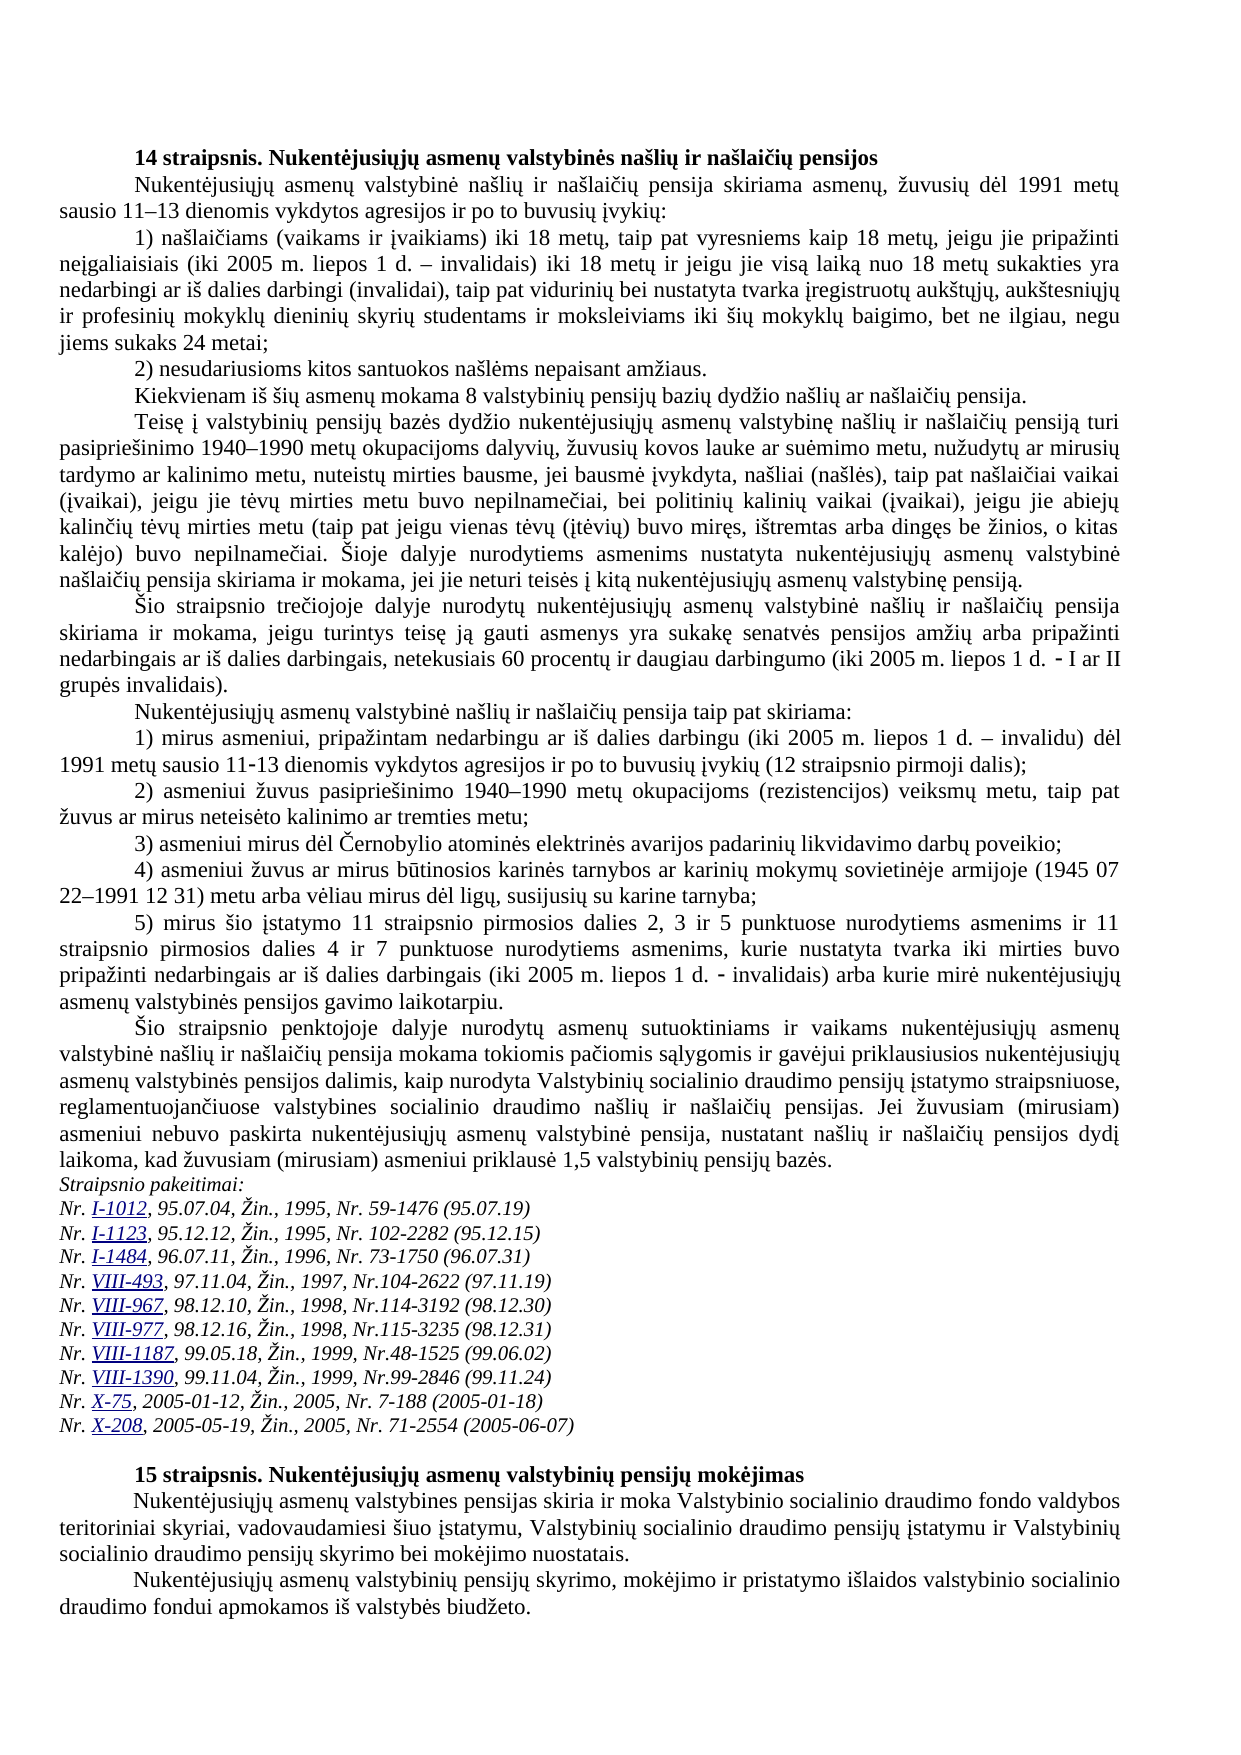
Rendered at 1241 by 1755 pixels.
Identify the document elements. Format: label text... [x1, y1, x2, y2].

text Nr. I-1484, 96.07.11, Žin., 1996, Nr. 73-1750 (96.07.31) [59, 1244, 1122, 1268]
text 1) mirus asmeniui, pripažintam nedarbingu ar iš dalies darbingu (iki 2005 m. liepos 1 d. – invalidu) dėl 1991 metų sausio 1113 dienomis vykdytos agresijos ir po to buvusių įvykių (12 straipsnio pirmoji dalis); [59, 724, 1121, 777]
text Nr. I-1123, 95.12.12, Žin., 1995, Nr. 102-2282 (95.12.15) [59, 1220, 1122, 1244]
text Šio straipsnio penktojoje dalyje nurodytų asmenų sutuoktiniams ir vaikams nukentėjusiųjų asmenų valstybinė našlių ir našlaičių pensija mokama tokiomis pačiomis sąlygomis ir gavėjui priklausiusios nukentėjusiųjų asmenų valstybinės pensijos dalimis, kaip nurodyta Valstybinių socialinio draudimo pensijų įstatymo straipsniuose, reglamentuojančiuose valstybines socialinio draudimo našlių ir našlaičių pensijas. Jei žuvusiam (mirusiam) asmeniui nebuvo paskirta nukentėjusiųjų asmenų valstybinė pensija, nustatant našlių ir našlaičių pensijos dydį laikoma, kad žuvusiam (mirusiam) asmeniui priklausė 1,5 valstybinių pensijų bazės. [59, 1014, 1121, 1172]
text Kiekvienam iš šių asmenų mokama 8 valstybinių pensijų bazių dydžio našlių ar našlaičių pensija. [59, 382, 1121, 408]
text Nr. I-1012, 95.07.04, Žin., 1995, Nr. 59-1476 (95.07.19) [59, 1196, 1122, 1220]
text Nr. VIII-977, 98.12.16, Žin., 1998, Nr.115-3235 (98.12.31) [59, 1317, 1122, 1341]
text 15 straipsnis. Nukentėjusiųjų asmenų valstybinių pensijų mokėjimas [59, 1461, 1122, 1487]
text 2) asmeniui žuvus pasipriešinimo 1940–1990 metų okupacijoms (rezistencijos) veiksmų metu, taip pat žuvus ar mirus neteisėto kalinimo ar tremties metu; [59, 777, 1121, 830]
text Nr. VIII-1390, 99.11.04, Žin., 1999, Nr.99-2846 (99.11.24) [59, 1365, 1122, 1389]
text Nukentėjusiųjų asmenų valstybinė našlių ir našlaičių pensija taip pat skiriama: [59, 698, 1121, 724]
text Šio straipsnio trečiojoje dalyje nurodytų nukentėjusiųjų asmenų valstybinė našlių ir našlaičių pensija skiriama ir mokama, jeigu turintys teisę ją gauti asmenys yra sukakę senatvės pensijos amžių arba pripažinti nedarbingais ar iš dalies darbingais, netekusiais 60 procentų ir daugiau darbingumo (iki 2005 m. liepos 1 d.  I ar II grupės invalidais). [59, 592, 1121, 698]
text Nr. X-208, 2005-05-19, Žin., 2005, Nr. 71-2554 (2005-06-07) [59, 1413, 1122, 1437]
text Nukentėjusiųjų asmenų valstybinė našlių ir našlaičių pensija skiriama asmenų, žuvusių dėl 1991 metų sausio 11–13 dienomis vykdytos agresijos ir po to buvusių įvykių: [59, 171, 1121, 223]
text Nukentėjusiųjų asmenų valstybinių pensijų skyrimo, mokėjimo ir pristatymo išlaidos valstybinio socialinio draudimo fondui apmokamos iš valstybės biudžeto. [59, 1566, 1122, 1619]
text 2) nesudariusioms kitos santuokos našlėms nepaisant amžiaus. [59, 355, 1121, 382]
text 3) asmeniui mirus dėl Černobylio atominės elektrinės avarijos padarinių likvidavimo darbų poveikio; [59, 830, 1121, 856]
text 1) našlaičiams (vaikams ir įvaikiams) iki 18 metų, taip pat vyresniems kaip 18 metų, jeigu jie pripažinti neįgaliaisiais (iki 2005 m. liepos 1 d. – invalidais) iki 18 metų ir jeigu jie visą laiką nuo 18 metų sukakties yra nedarbingi ar iš dalies darbingi (invalidai), taip pat vidurinių bei nustatyta tvarka įregistruotų aukštųjų, aukštesniųjų ir profesinių mokyklų dieninių skyrių studentams ir moksleiviams iki šių mokyklų baigimo, bet ne ilgiau, negu jiems sukaks 24 metai; [59, 223, 1121, 355]
text Nr. X-75, 2005-01-12, Žin., 2005, Nr. 7-188 (2005-01-18) [59, 1389, 1122, 1413]
text 4) asmeniui žuvus ar mirus būtinosios karinės tarnybos ar karinių mokymų sovietinėje armijoje (1945 07 22–1991 12 31) metu arba vėliau mirus dėl ligų, susijusių su karine tarnyba; [59, 856, 1121, 909]
text Nr. VIII-967, 98.12.10, Žin., 1998, Nr.114-3192 (98.12.30) [59, 1293, 1122, 1317]
text Teisę į valstybinių pensijų bazės dydžio nukentėjusiųjų asmenų valstybinę našlių ir našlaičių pensiją turi pasipriešinimo 1940–1990 metų okupacijoms dalyvių, žuvusių kovos lauke ar suėmimo metu, nužudytų ar mirusių tardymo ar kalinimo metu, nuteistų mirties bausme, jei bausmė įvykdyta, našliai (našlės), taip pat našlaičiai vaikai (įvaikai), jeigu jie tėvų mirties metu buvo nepilnamečiai, bei politinių kalinių vaikai (įvaikai), jeigu jie abiejų kalinčių tėvų mirties metu (taip pat jeigu vienas tėvų (įtėvių) buvo miręs, ištremtas arba dingęs be žinios, o kitas kalėjo) buvo nepilnamečiai. Šioje dalyje nurodytiems asmenims nustatyta nukentėjusiųjų asmenų valstybinė našlaičių pensija skiriama ir mokama, jei jie neturi teisės į kitą nukentėjusiųjų asmenų valstybinę pensiją. [59, 408, 1121, 592]
text Straipsnio pakeitimai: [59, 1172, 1122, 1196]
subtitle 5) mirus šio įstatymo 11 straipsnio pirmosios dalies 2, 3 ir 5 punktuose nurodytiems asmenims ir 11 straipsnio pirmosios dalies 4 ir 7 punktuose nurodytiems asmenims, kurie nustatyta tvarka iki mirties buvo pripažinti nedarbingais ar iš dalies darbingais (iki 2005 m. liepos 1 d.  invalidais) arba kurie mirė nukentėjusiųjų asmenų valstybinės pensijos gavimo laikotarpiu. [59, 909, 1121, 1014]
text Nukentėjusiųjų asmenų valstybines pensijas skiria ir moka Valstybinio socialinio draudimo fondo valdybos teritoriniai skyriai, vadovaudamiesi šiuo įstatymu, Valstybinių socialinio draudimo pensijų įstatymu ir Valstybinių socialinio draudimo pensijų skyrimo bei mokėjimo nuostatais. [59, 1487, 1122, 1566]
text Nr. VIII-493, 97.11.04, Žin., 1997, Nr.104-2622 (97.11.19) [59, 1268, 1122, 1293]
text 14 straipsnis. Nukentėjusiųjų asmenų valstybinės našlių ir našlaičių pensijos [59, 144, 1121, 171]
text Nr. VIII-1187, 99.05.18, Žin., 1999, Nr.48-1525 (99.06.02) [59, 1341, 1122, 1365]
